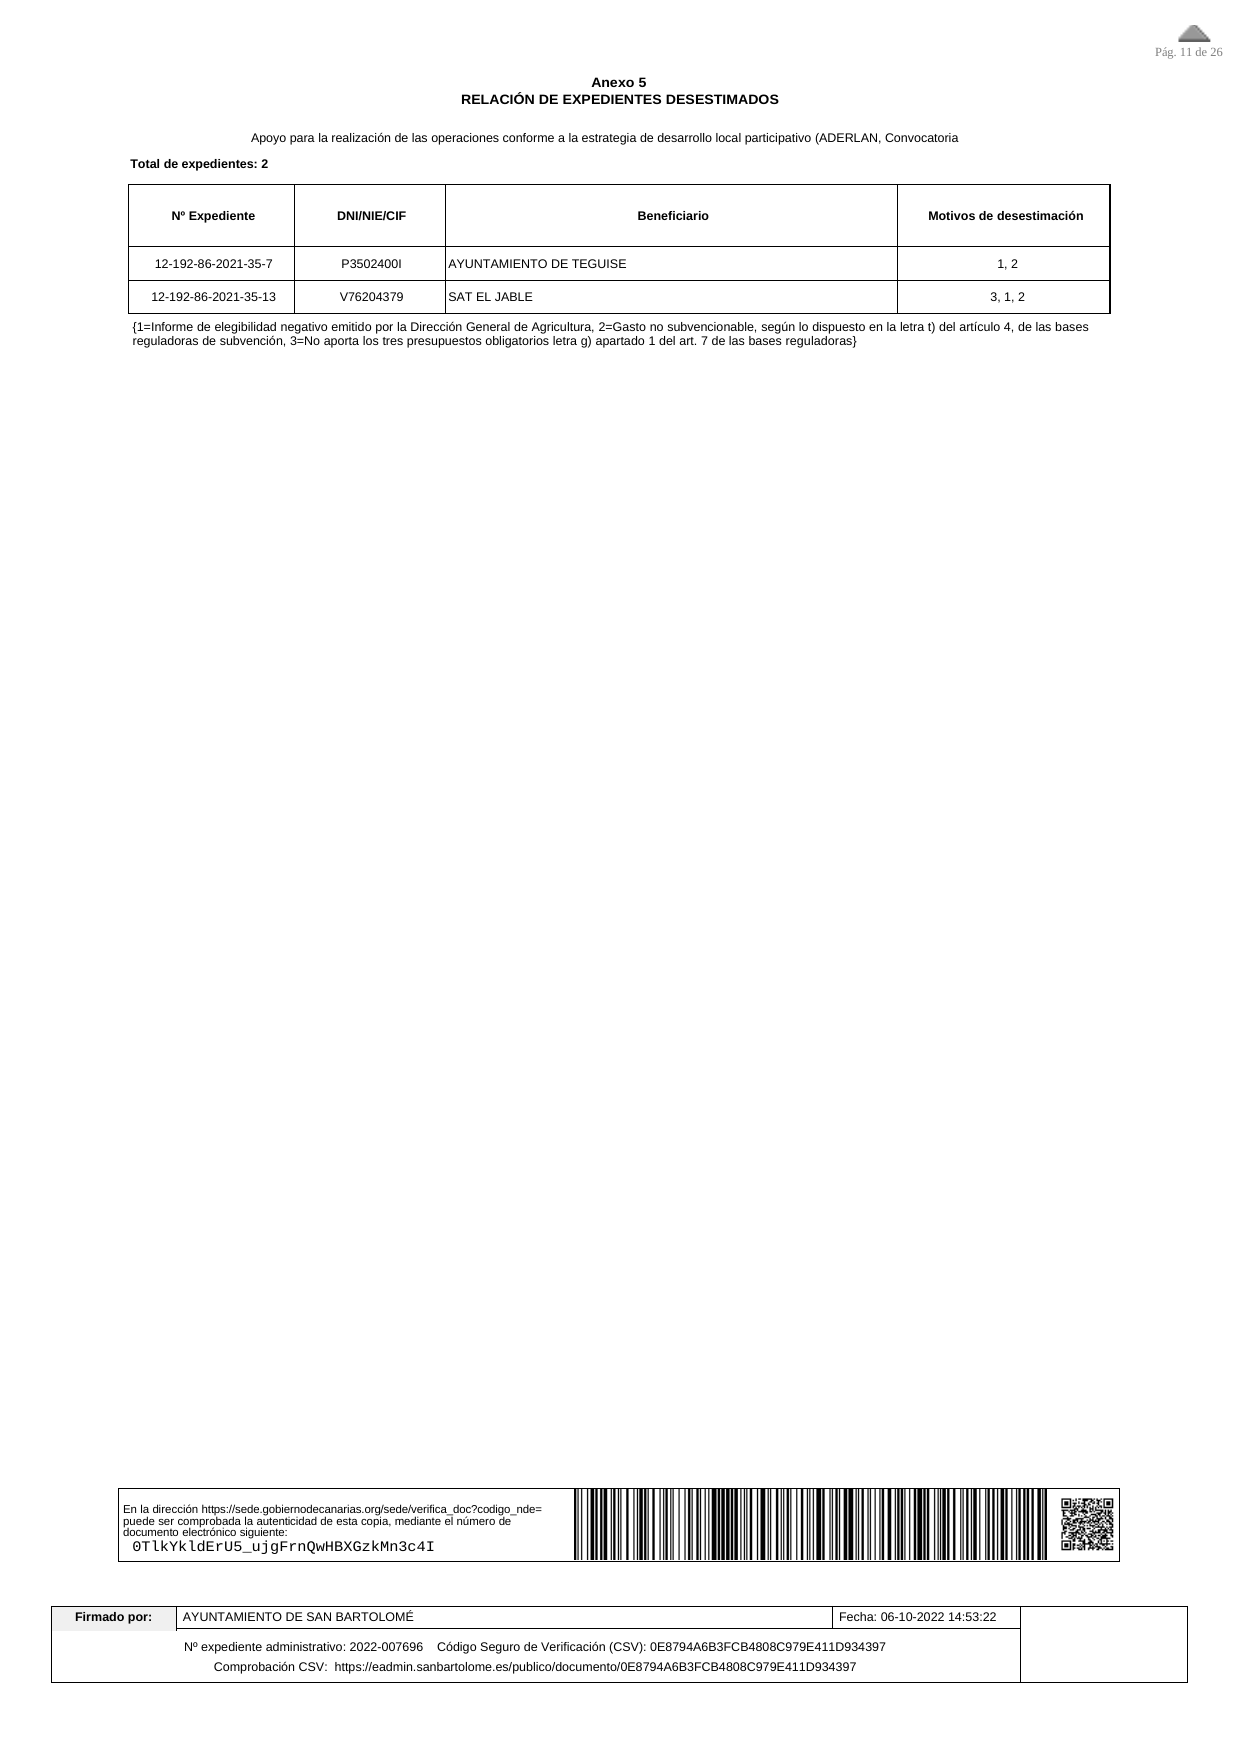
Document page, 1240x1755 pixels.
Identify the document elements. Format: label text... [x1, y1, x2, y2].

table_header Firmado por: [52, 1607, 176, 1628]
table_cell 12-192-86-2021-35-13 [129, 281, 294, 313]
table_header Nº Expediente [129, 185, 294, 246]
table_header Beneficiario [446, 185, 897, 246]
text {1=Informe de elegibilidad negativo emitido por la Dirección General de Agricultura, 2=Gasto no subvencionable, según lo dispuesto en la letra t) del artículo 4, de las bases reguladoras de subvención, 3=No aporta los tres presupuestos obligatorios letra g) apartado 1 del art. 7 de las bases reguladoras} [132, 319, 1107, 348]
table_cell P3502400I [295, 247, 445, 280]
table_cell 3, 1, 2 [898, 281, 1109, 313]
table_header AYUNTAMIENTO DE SAN BARTOLOMÉ [177, 1607, 832, 1628]
table_cell AYUNTAMIENTO DE TEGUISE [446, 247, 897, 280]
table_cell 12-192-86-2021-35-7 [129, 247, 294, 280]
picture [574, 1489, 1047, 1560]
table_cell Nº expediente administrativo: 2022-007696 Código Seguro de Verificación (CSV): 0E8794A6B3FCB4808C979E411D934397 Comprobación CSV: https://eadmin.sanbartolome.es/publico/documento/0E8794A6B3FCB4808C979E411D934397 [52, 1629, 1020, 1682]
table_cell V76204379 [295, 281, 445, 313]
table_header Motivos de desestimación [898, 185, 1109, 246]
table_cell 1, 2 [898, 247, 1109, 280]
table_header [1021, 1607, 1187, 1682]
table_header Fecha: 06-10-2022 14:53:22 [833, 1607, 1020, 1628]
table_header DNI/NIE/CIF [295, 185, 445, 246]
picture [1056, 1493, 1119, 1556]
table_cell SAT EL JABLE [446, 281, 897, 313]
picture [1177, 25, 1211, 42]
